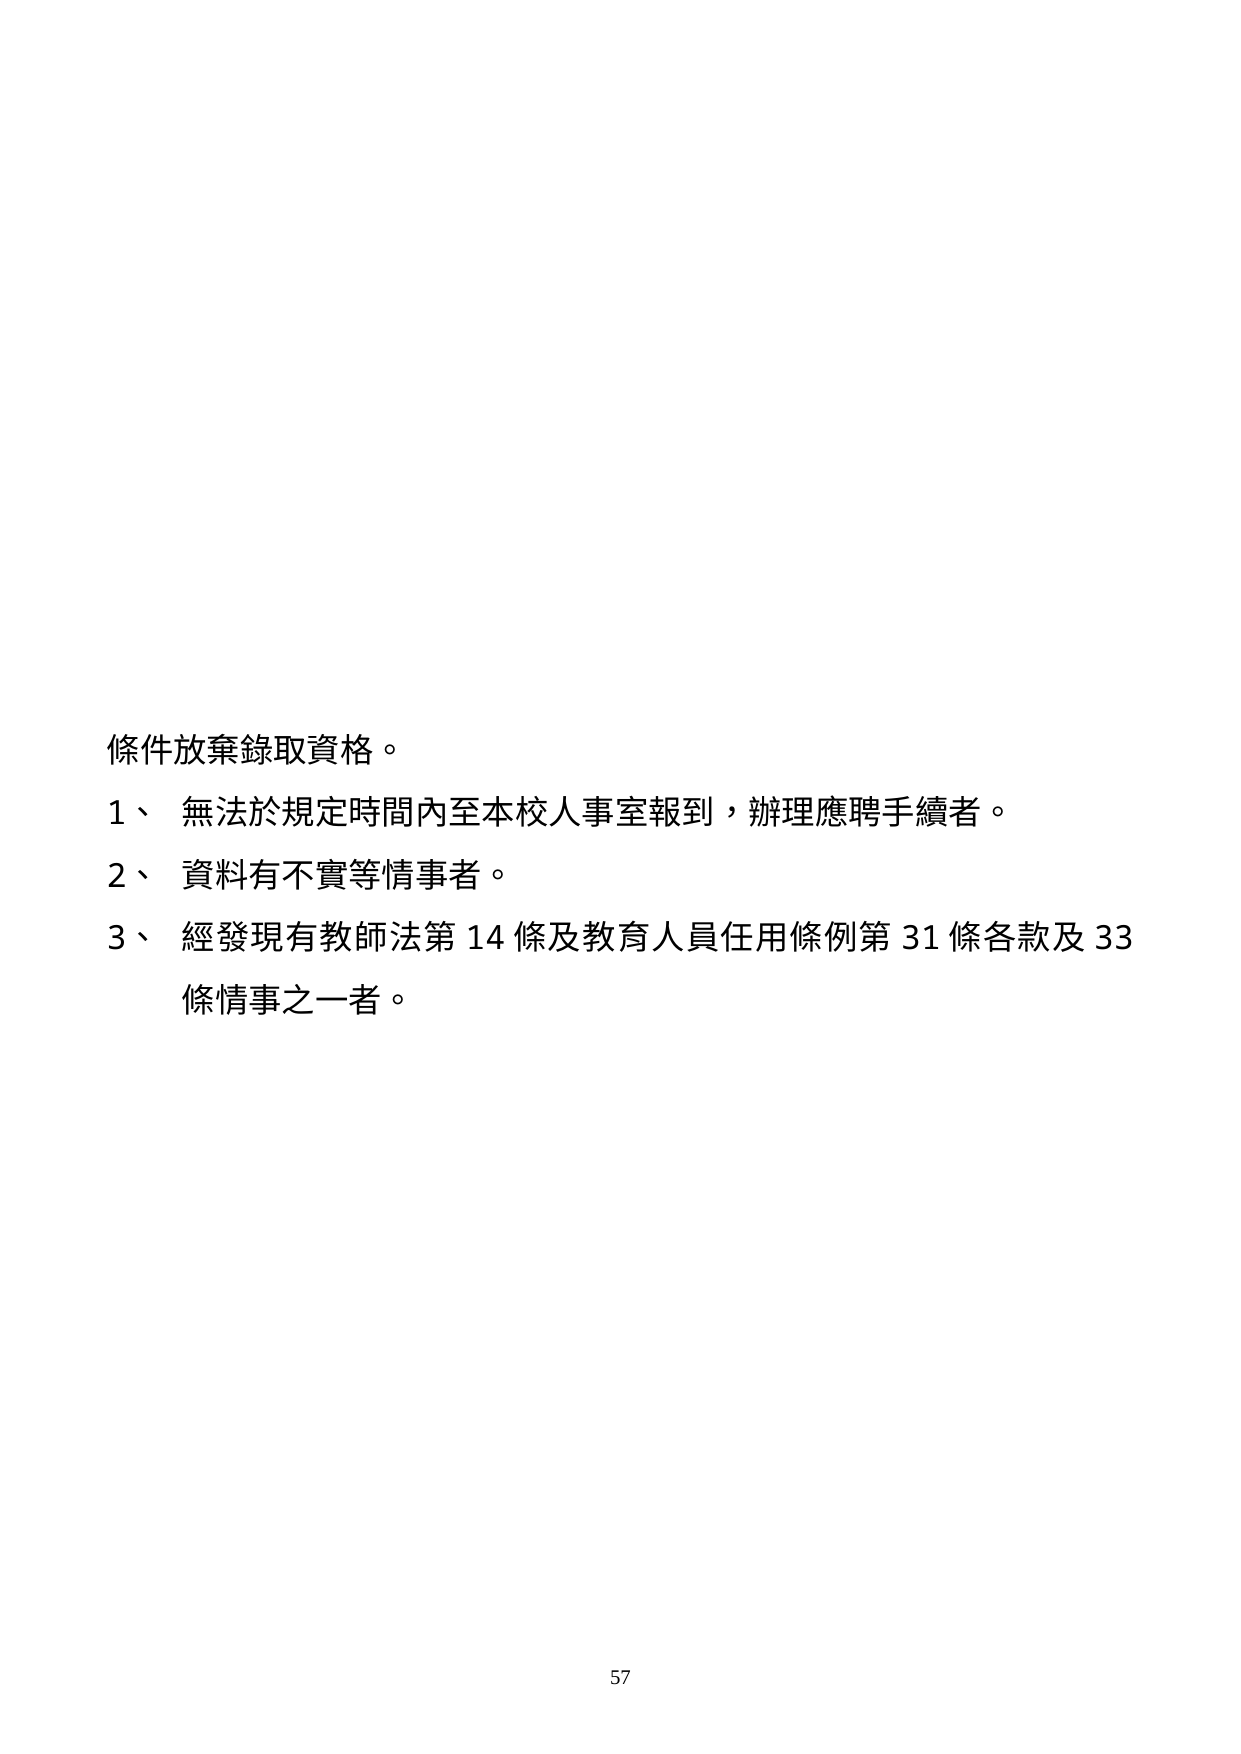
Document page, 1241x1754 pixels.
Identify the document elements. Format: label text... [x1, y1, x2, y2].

list 資料有不實等情事者。 [106, 831, 1134, 893]
text 條件放棄錄取資格。 [106, 706, 1134, 768]
list 無法於規定時間內至本校人事室報到，辦理應聘手續者。 [106, 768, 1134, 831]
list 經發現有教師法第14條及教育人員任用條例第31條各款及33條情事之一者。 [106, 893, 1134, 1018]
